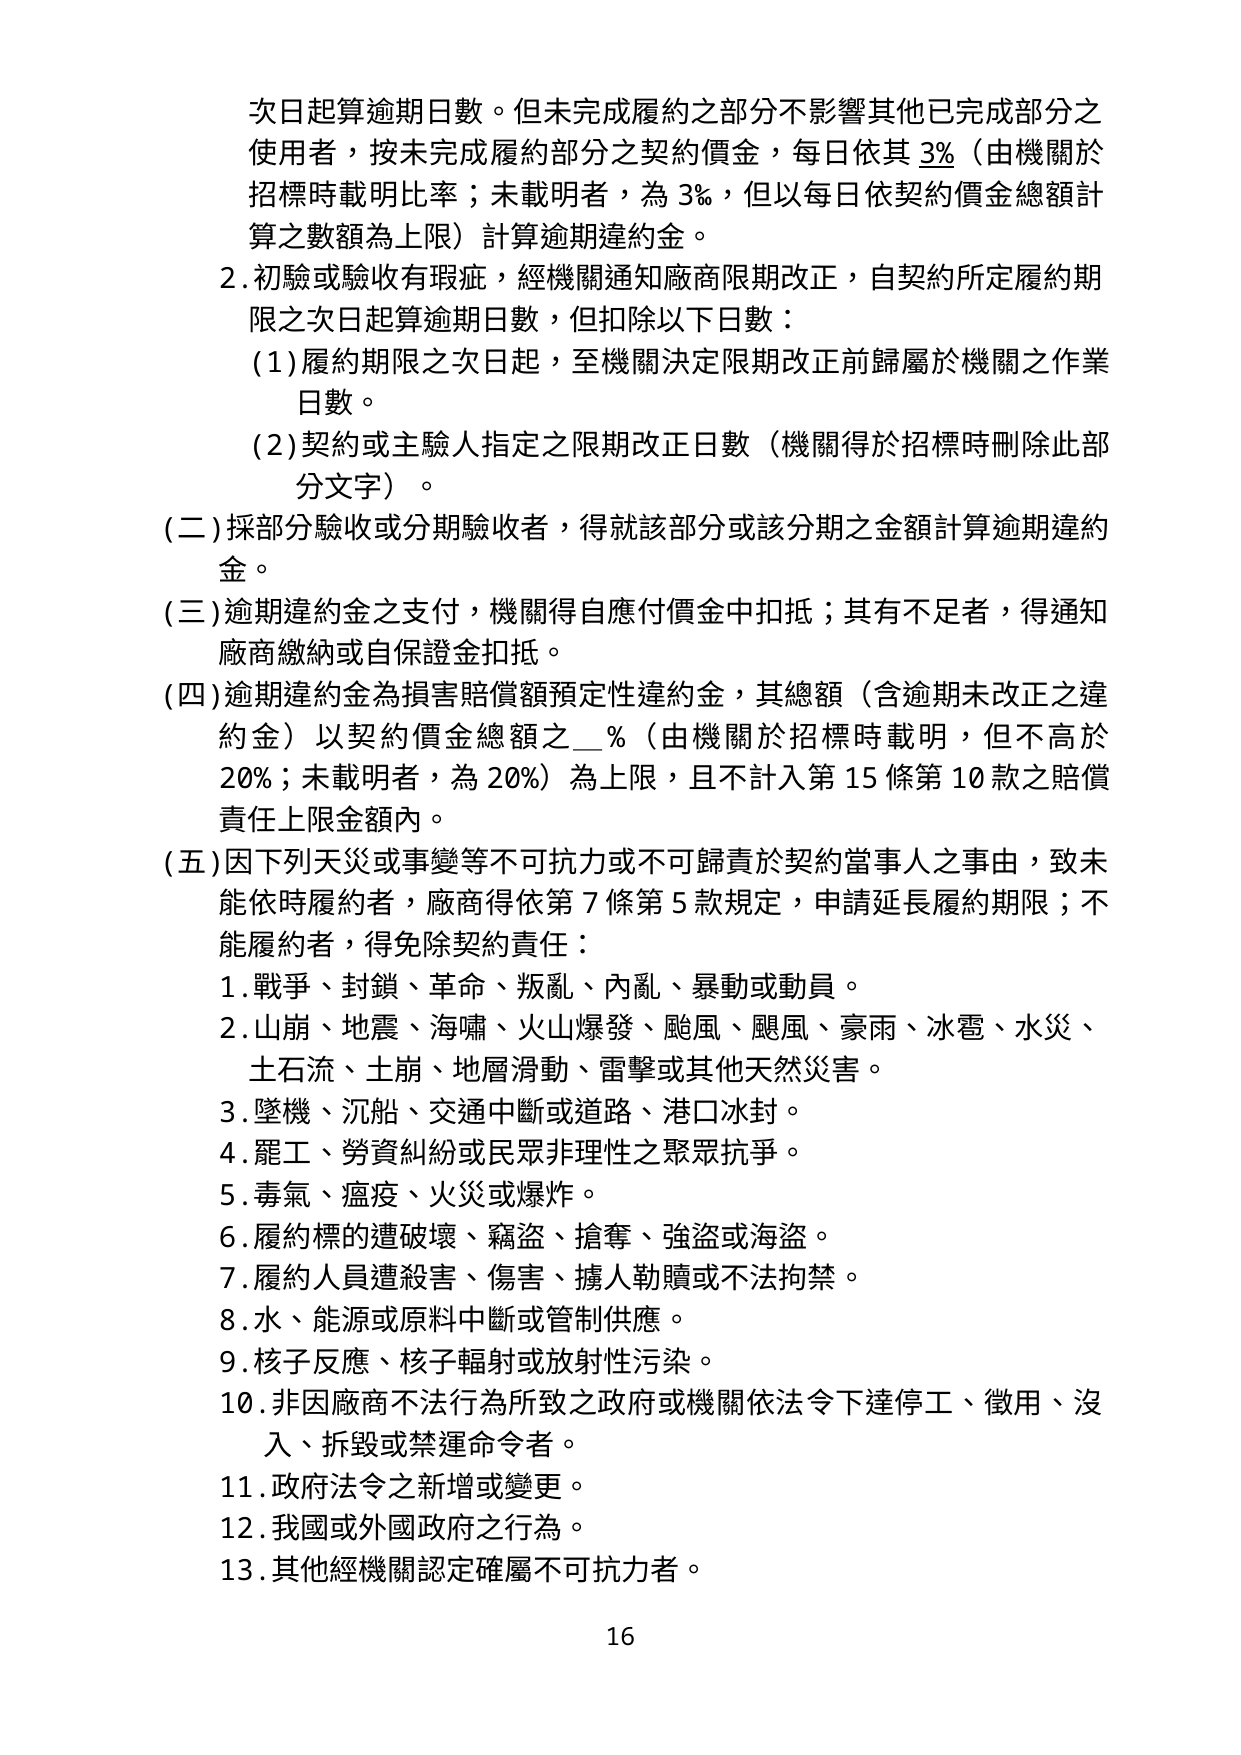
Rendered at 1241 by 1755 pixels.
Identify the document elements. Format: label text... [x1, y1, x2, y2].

text 3.墜機、沉船、交通中斷或道路、港口冰封。 [218, 1089, 1104, 1130]
text 7.履約人員遭殺害、傷害、擄人勒贖或不法拘禁。 [218, 1255, 1104, 1297]
text 13.其他經機關認定確屬不可抗力者。 [218, 1547, 1104, 1589]
text 次日起算逾期日數。但未完成履約之部分不影響其他已完成部分之使用者，按未完成履約部分之契約價金，每日依其3%（由機關於招標時載明比率；未載明者，為3‰，但以每日依契約價金總額計算之數額為上限）計算逾期違約金。 [218, 89, 1104, 255]
text 5.毒氣、瘟疫、火災或爆炸。 [218, 1172, 1104, 1214]
text 2.初驗或驗收有瑕疵，經機關通知廠商限期改正，自契約所定履約期限之次日起算逾期日數，但扣除以下日數： [218, 255, 1104, 339]
text 11.政府法令之新增或變更。 [218, 1464, 1104, 1505]
text 12.我國或外國政府之行為。 [218, 1505, 1104, 1547]
text 6.履約標的遭破壞、竊盜、搶奪、強盜或海盜。 [218, 1214, 1104, 1255]
text 10.非因廠商不法行為所致之政府或機關依法令下達停工、徵用、沒入、拆毀或禁運命令者。 [218, 1380, 1104, 1464]
text (2)契約或主驗人指定之限期改正日數（機關得於招標時刪除此部分文字）。 [248, 422, 1110, 505]
text (二)採部分驗收或分期驗收者，得就該部分或該分期之金額計算逾期違約金。 [159, 505, 1110, 589]
text 2.山崩、地震、海嘯、火山爆發、颱風、颶風、豪雨、冰雹、水災、土石流、土崩、地層滑動、雷擊或其他天然災害。 [218, 1005, 1104, 1089]
text (四)逾期違約金為損害賠償額預定性違約金，其總額（含逾期未改正之違約金）以契約價金總額之＿%（由機關於招標時載明，但不高於20%；未載明者，為20%）為上限，且不計入第15條第10款之賠償責任上限金額內。 [159, 672, 1110, 839]
text (三)逾期違約金之支付，機關得自應付價金中扣抵；其有不足者，得通知廠商繳納或自保證金扣抵。 [159, 589, 1110, 672]
text (五)因下列天災或事變等不可抗力或不可歸責於契約當事人之事由，致未能依時履約者，廠商得依第7條第5款規定，申請延長履約期限；不能履約者，得免除契約責任： [159, 839, 1110, 964]
text 4.罷工、勞資糾紛或民眾非理性之聚眾抗爭。 [218, 1130, 1104, 1172]
text 8.水、能源或原料中斷或管制供應。 [218, 1297, 1104, 1339]
text 1.戰爭、封鎖、革命、叛亂、內亂、暴動或動員。 [218, 964, 1104, 1005]
text 9.核子反應、核子輻射或放射性污染。 [218, 1339, 1104, 1380]
text (1)履約期限之次日起，至機關決定限期改正前歸屬於機關之作業日數。 [248, 339, 1110, 422]
